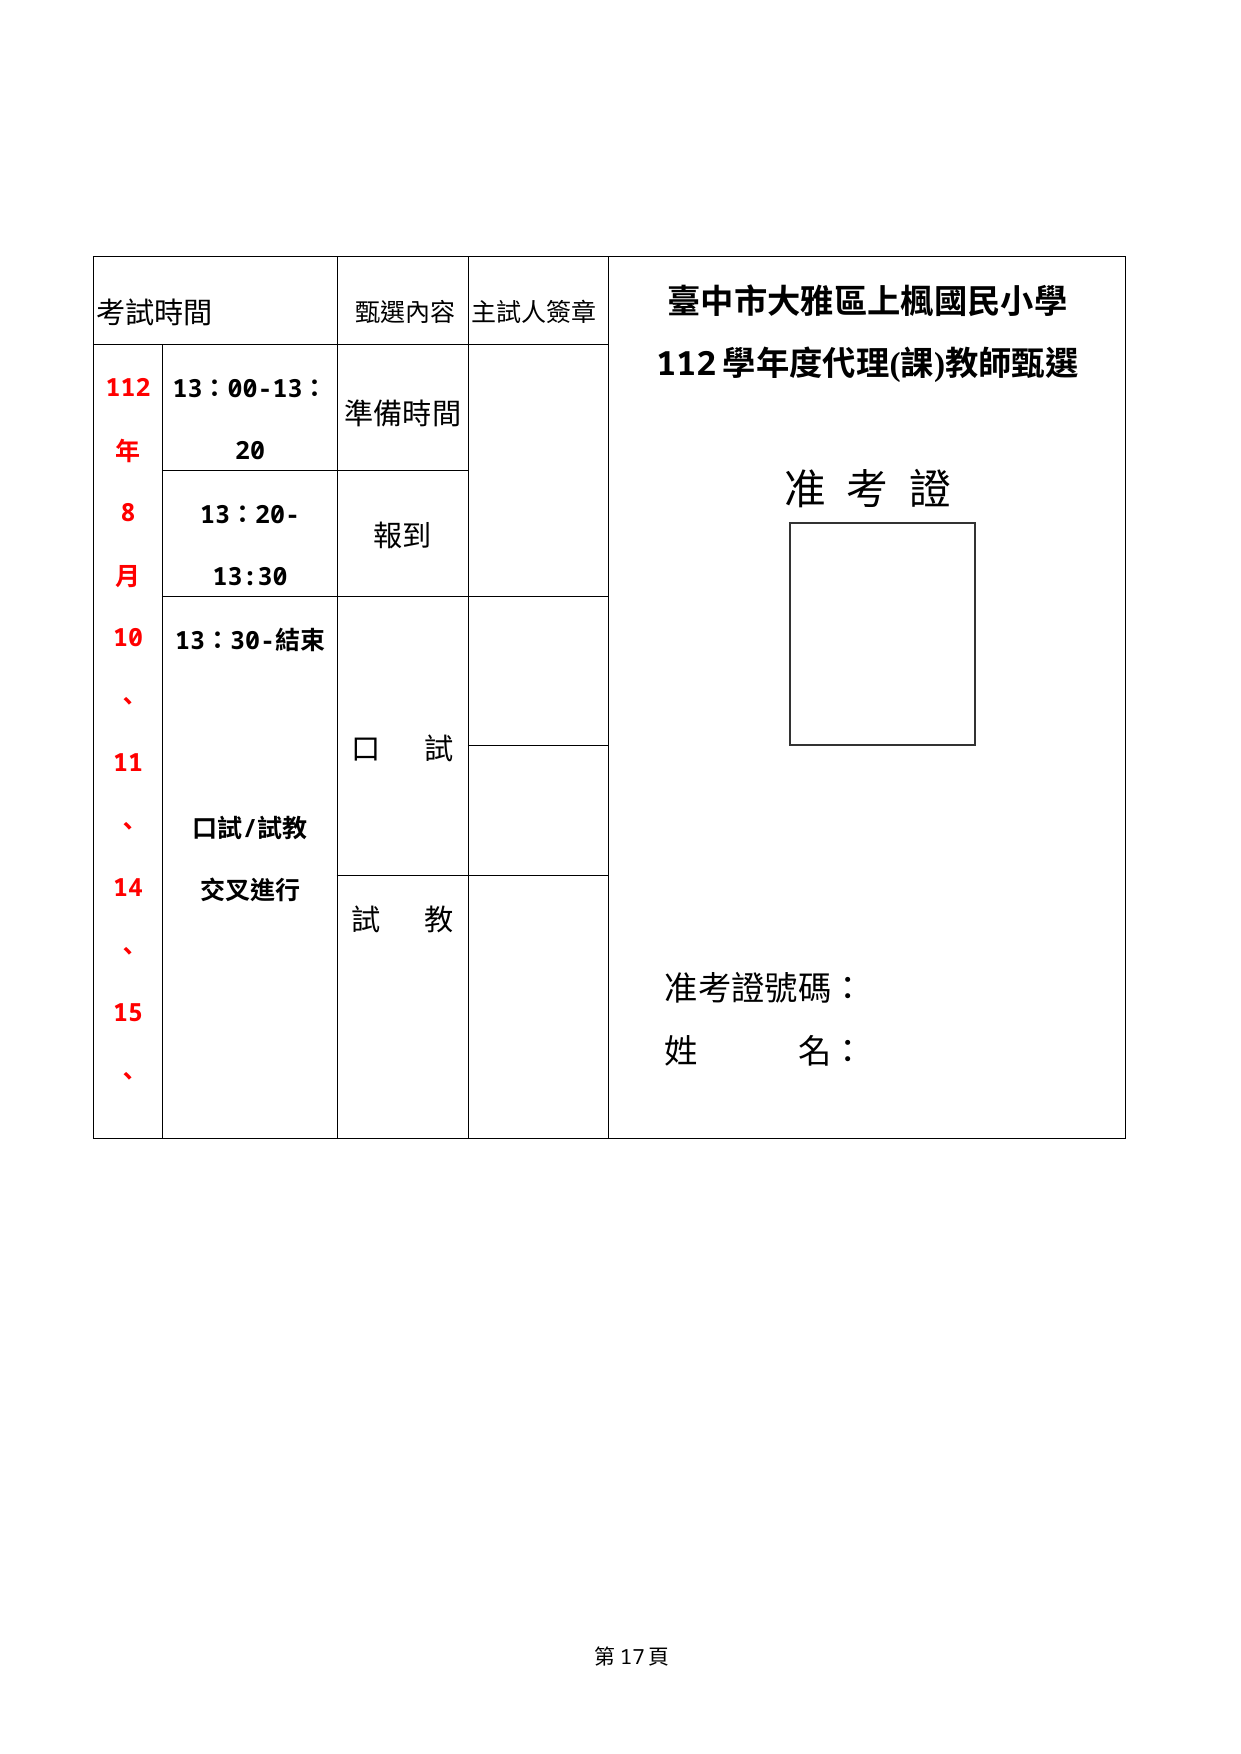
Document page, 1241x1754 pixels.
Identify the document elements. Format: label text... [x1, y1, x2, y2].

table_header 主試人簽章 [469, 257, 608, 344]
table_cell 112 年 8 月 10 、 11 、 14 、 15 、 16 日 星 期 (四) (五) (一) (二) (三) [94, 345, 162, 1138]
table_header 考試時間 [94, 257, 337, 344]
table_cell [469, 597, 608, 745]
table_cell 試 教 [338, 876, 468, 1138]
table_cell [469, 746, 608, 875]
table_cell 13：00-13：20 [163, 345, 337, 470]
table_cell 準備時間 [338, 345, 468, 470]
table_cell 13：20-13:30 [163, 471, 337, 596]
table_cell [469, 876, 608, 1138]
table_cell 口 試 [338, 597, 468, 875]
table_cell 報到 [338, 471, 468, 596]
table_header 甄選內容 [338, 257, 468, 344]
table_cell 13：30-結束 口試/試教 交叉進行 [163, 597, 337, 1138]
table_cell [469, 345, 608, 596]
table_header 臺中市大雅區上楓國民小學 112學年度代理(課)教師甄選 准 考 證 准考證號碼： 姓 名： 甄選類別： 類別：□國小普通班 □國小普通班(音樂專長) □國小普通班(美勞專長) □國小普通班(體育專長) □國小普通班(鐘點教師) □國小普通班(鐘點教師)(體育) 次別：□第4次招考 □第5次招考 □第6次招考 □第7次招考 □第8次招考 [609, 257, 1125, 1138]
